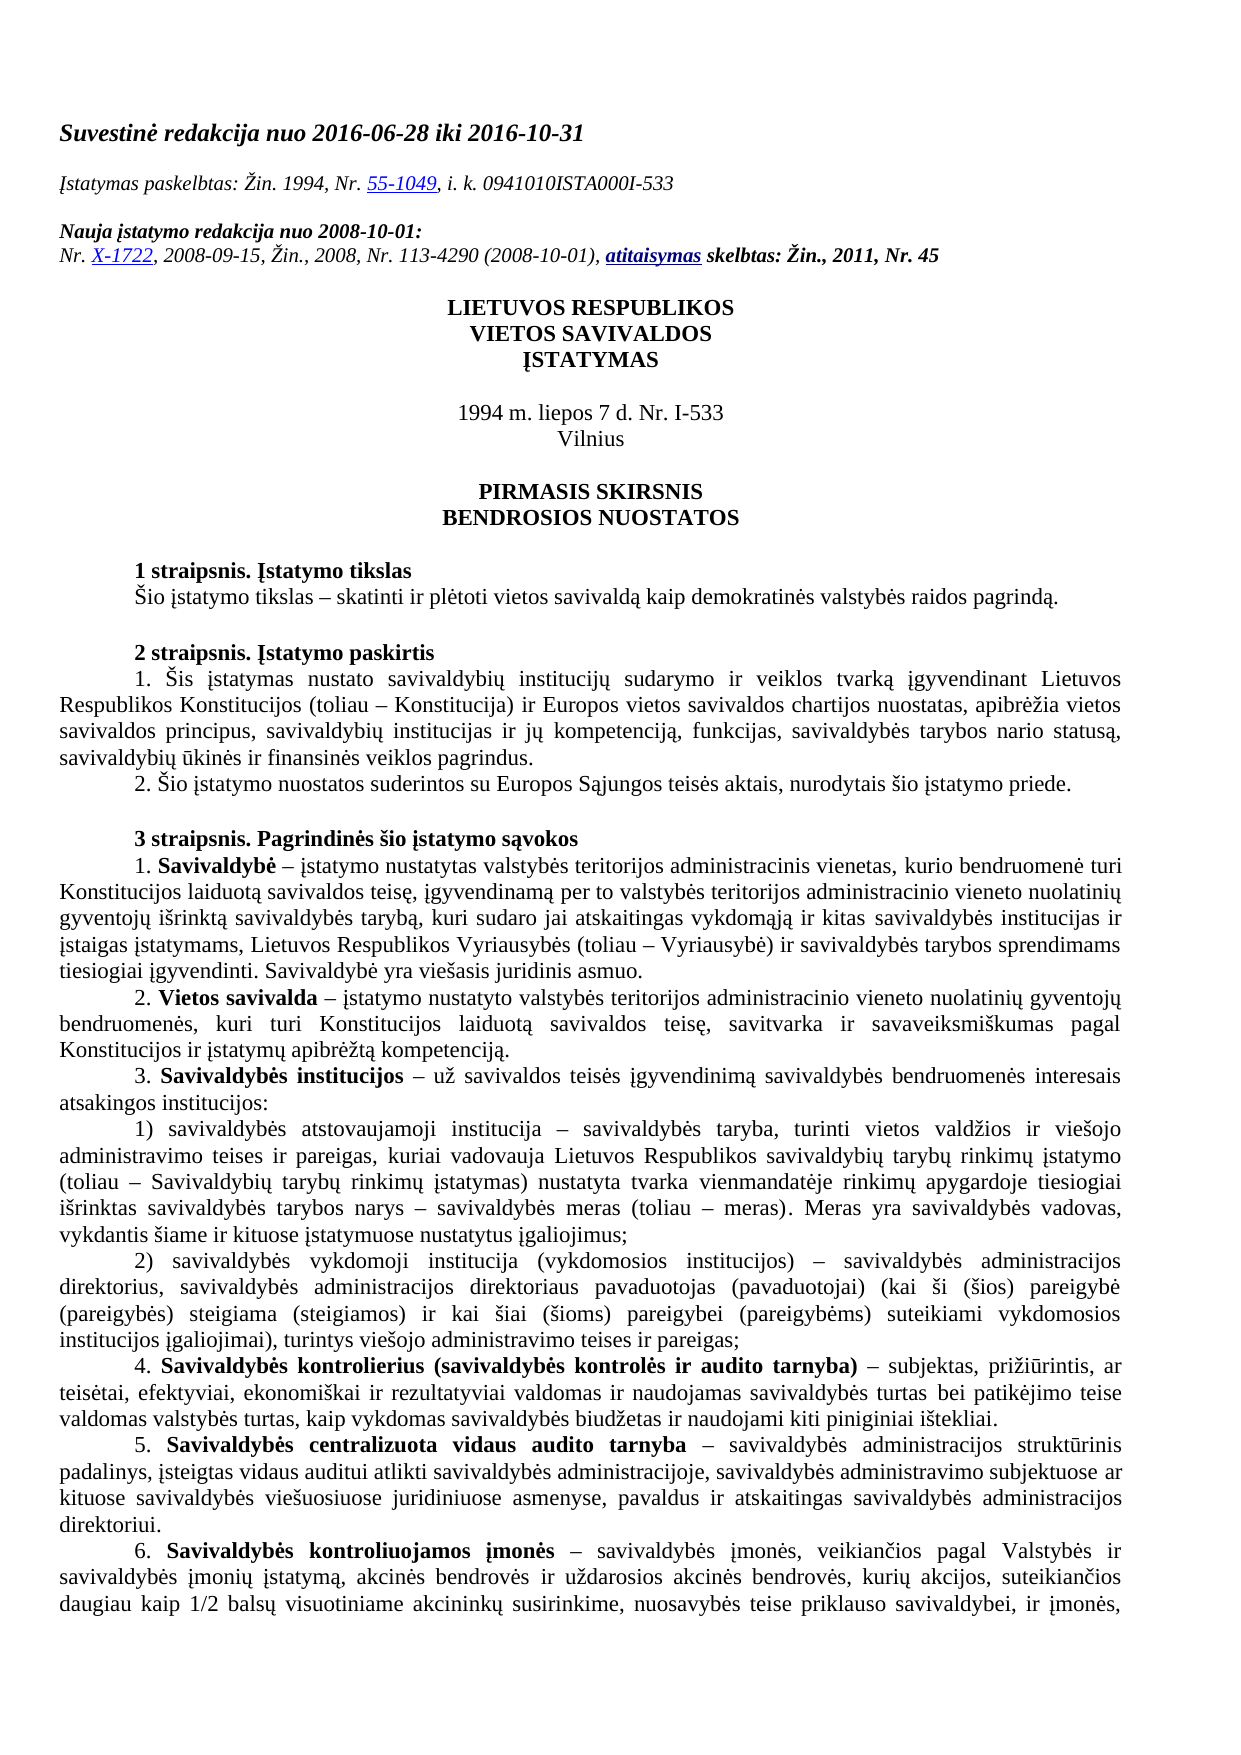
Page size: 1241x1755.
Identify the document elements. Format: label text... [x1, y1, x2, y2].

text PIRMASIS SKIRSNIS [59, 478, 1122, 504]
text 4. Savivaldybės kontrolierius (savivaldybės kontrolės ir audito tarnyba) – subjektas, prižiūrintis, ar teisėtai, efektyviai, ekonomiškai ir rezultatyviai valdomas ir naudojamas savivaldybės turtas bei patikėjimo teise valdomas valstybės turtas, kaip vykdomas savivaldybės biudžetas ir naudojami kiti piniginiai ištekliai. [59, 1352, 1122, 1432]
text ĮSTATYMAS [59, 346, 1122, 373]
text 3. Savivaldybės institucijos – už savivaldos teisės įgyvendinimą savivaldybės bendruomenės interesais atsakingos institucijos: [59, 1063, 1122, 1115]
text 6. Savivaldybės kontroliuojamos įmonės – savivaldybės įmonės, veikiančios pagal Valstybės ir savivaldybės įmonių įstatymą, akcinės bendrovės ir uždarosios akcinės bendrovės, kurių akcijos, suteikiančios daugiau kaip 1/2 balsų visuotiniame akcininkų susirinkime, nuosavybės teise priklauso savivaldybei, ir įmonės, [59, 1537, 1122, 1616]
text 1. Šis įstatymas nustato savivaldybių institucijų sudarymo ir veiklos tvarką įgyvendinant Lietuvos Respublikos Konstitucijos (toliau – Konstitucija) ir Europos vietos savivaldos chartijos nuostatas, apibrėžia vietos savivaldos principus, savivaldybių institucijas ir jų kompetenciją, funkcijas, savivaldybės tarybos nario statusą, savivaldybių ūkinės ir finansinės veiklos pagrindus. [59, 665, 1122, 770]
text 2. Šio įstatymo nuostatos suderintos su Europos Sąjungos teisės aktais, nurodytais šio įstatymo priede. [59, 770, 1122, 797]
text LIETUVOS RESPUBLIKOS [59, 293, 1122, 320]
text VIETOS SAVIVALDOS [59, 320, 1122, 346]
text Vilnius [59, 425, 1122, 452]
text Įstatymas paskelbtas: Žin. 1994, Nr. 55-1049, i. k. 0941010ISTA000I-533 [59, 171, 1122, 195]
text 2 straipsnis. Įstatymo paskirtis [59, 638, 1122, 665]
text 2) savivaldybės vykdomoji institucija (vykdomosios institucijos) – savivaldybės administracijos direktorius, savivaldybės administracijos direktoriaus pavaduotojas (pavaduotojai) (kai ši (šios) pareigybė (pareigybės) steigiama (steigiamos) ir kai šiai (šioms) pareigybei (pareigybėms) suteikiami vykdomosios institucijos įgaliojimai), turintys viešojo administravimo teises ir pareigas; [59, 1247, 1122, 1352]
text Nr. X-1722, 2008-09-15, Žin., 2008, Nr. 113-4290 (2008-10-01), atitaisymas skelbtas: Žin., 2011, Nr. 45 [59, 243, 1122, 267]
text 1 straipsnis. Įstatymo tikslas [59, 557, 1122, 583]
text Nauja įstatymo redakcija nuo 2008-10-01: [59, 219, 1122, 243]
text 1994 m. liepos 7 d. Nr. I-533 [59, 399, 1122, 425]
text 5. Savivaldybės centralizuota vidaus audito tarnyba – savivaldybės administracijos struktūrinis padalinys, įsteigtas vidaus auditui atlikti savivaldybės administracijoje, savivaldybės administravimo subjektuose ar kituose savivaldybės viešuosiuose juridiniuose asmenyse, pavaldus ir atskaitingas savivaldybės administracijos direktoriui. [59, 1432, 1122, 1537]
text Šio įstatymo tikslas – skatinti ir plėtoti vietos savivaldą kaip demokratinės valstybės raidos pagrindą. [59, 583, 1122, 610]
text 2. Vietos savivalda – įstatymo nustatyto valstybės teritorijos administracinio vieneto nuolatinių gyventojų bendruomenės, kuri turi Konstitucijos laiduotą savivaldos teisę, savitvarka ir savaveiksmiškumas pagal Konstitucijos ir įstatymų apibrėžtą kompetenciją. [59, 983, 1122, 1063]
text BENDROSIOS NUOSTATOS [59, 504, 1122, 531]
text 1) savivaldybės atstovaujamoji institucija – savivaldybės taryba, turinti vietos valdžios ir viešojo administravimo teises ir pareigas, kuriai vadovauja Lietuvos Respublikos savivaldybių tarybų rinkimų įstatymo (toliau – Savivaldybių tarybų rinkimų įstatymas) nustatyta tvarka vienmandatėje rinkimų apygardoje tiesiogiai išrinktas savivaldybės tarybos narys – savivaldybės meras (toliau – meras). Meras yra savivaldybės vadovas, vykdantis šiame ir kituose įstatymuose nustatytus įgaliojimus; [59, 1115, 1122, 1247]
text 1. Savivaldybė – įstatymo nustatytas valstybės teritorijos administracinis vienetas, kurio bendruomenė turi Konstitucijos laiduotą savivaldos teisę, įgyvendinamą per to valstybės teritorijos administracinio vieneto nuolatinių gyventojų išrinktą savivaldybės tarybą, kuri sudaro jai atskaitingas vykdomąją ir kitas savivaldybės institucijas ir įstaigas įstatymams, Lietuvos Respublikos Vyriausybės (toliau – Vyriausybė) ir savivaldybės tarybos sprendimams tiesiogiai įgyvendinti. Savivaldybė yra viešasis juridinis asmuo. [59, 852, 1122, 983]
text 3 straipsnis. Pagrindinės šio įstatymo sąvokos [59, 825, 1122, 852]
text Suvestinė redakcija nuo 2016-06-28 iki 2016-10-31 [59, 118, 1122, 147]
